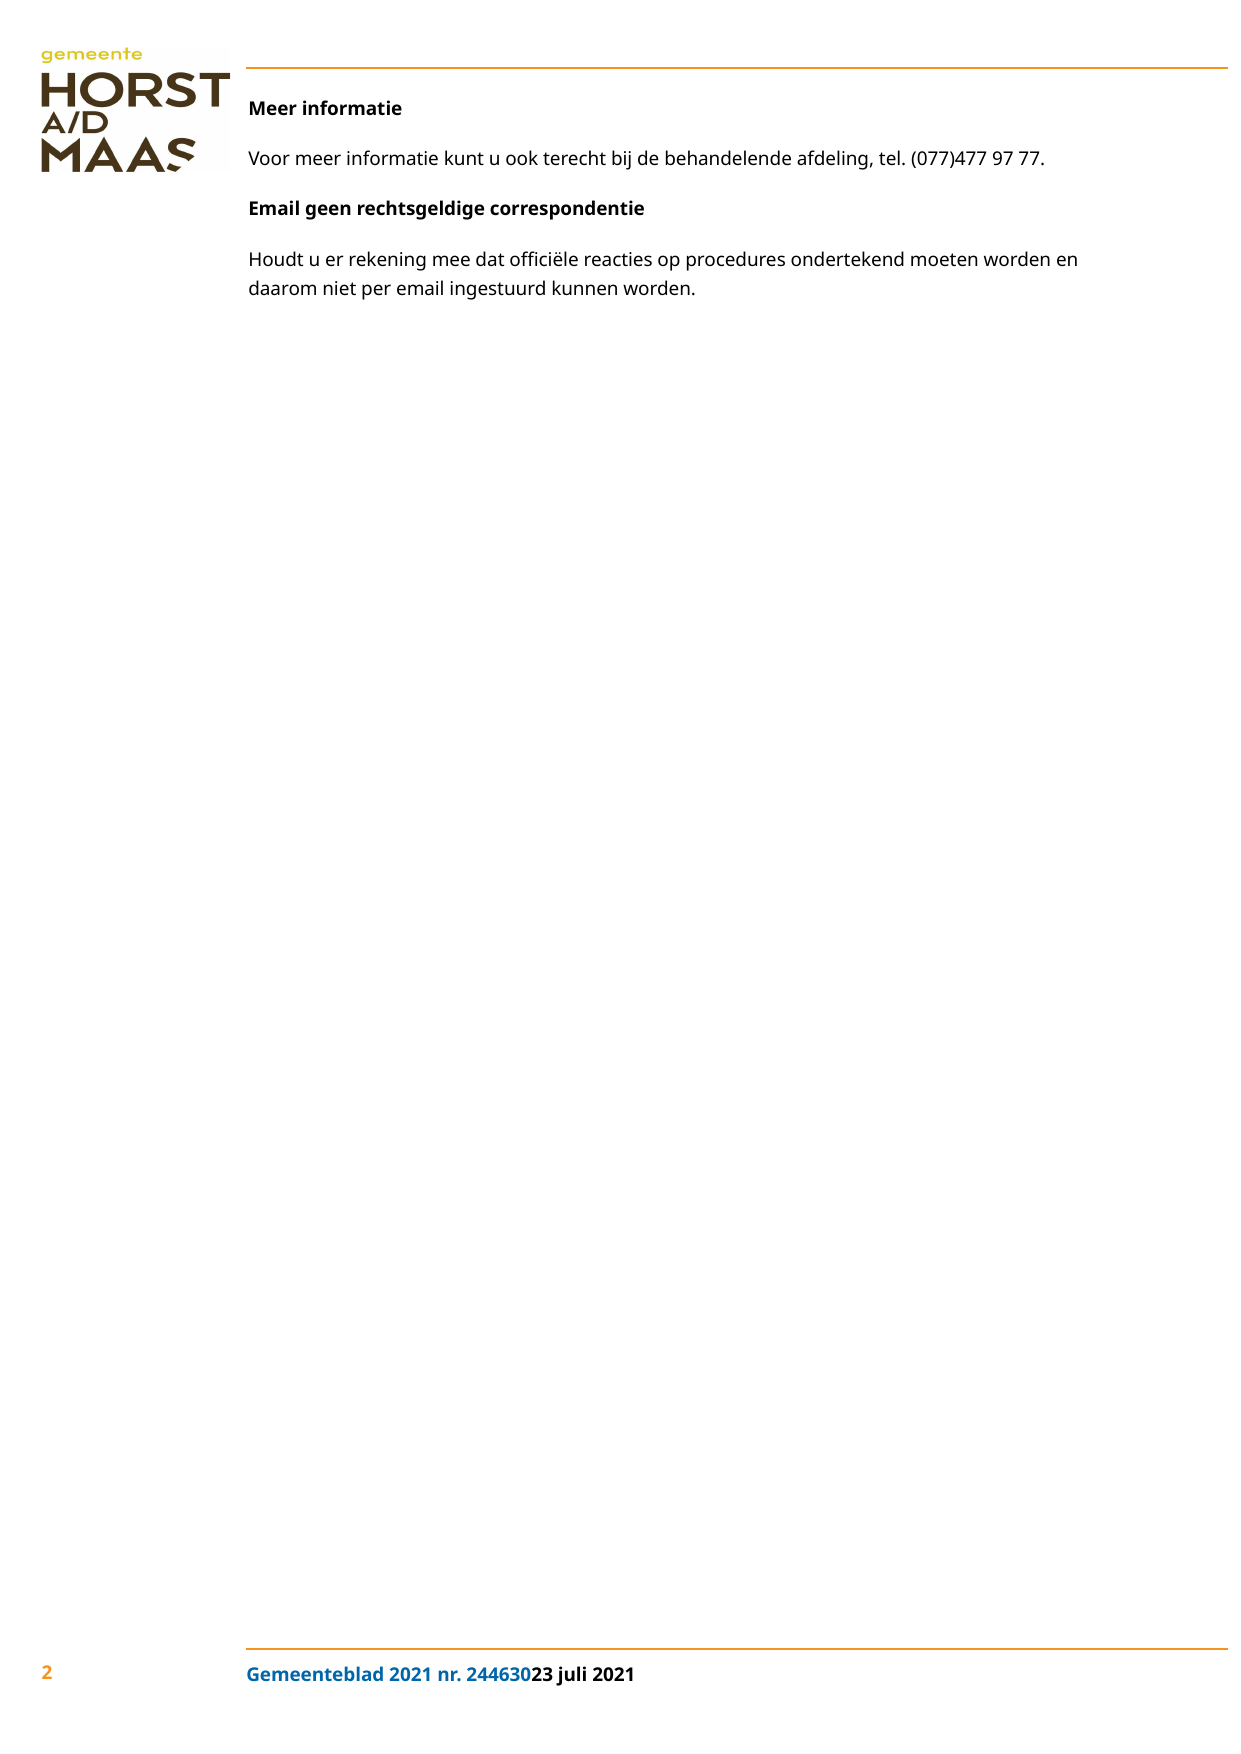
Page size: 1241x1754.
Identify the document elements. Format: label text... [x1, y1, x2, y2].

picture [41, 47, 231, 172]
text Email geen rechtsgeldige correspondentie [248, 196, 1152, 221]
text Houdt u er rekening mee dat officiële reacties op procedures ondertekend moeten worden en daarom niet per email ingestuurd kunnen worden. [248, 246, 1152, 301]
text Meer informatie [248, 95, 1152, 121]
text Voor meer informatie kunt u ook terecht bij de behandelende afdeling, tel. (077)477 97 77. [248, 145, 1152, 171]
